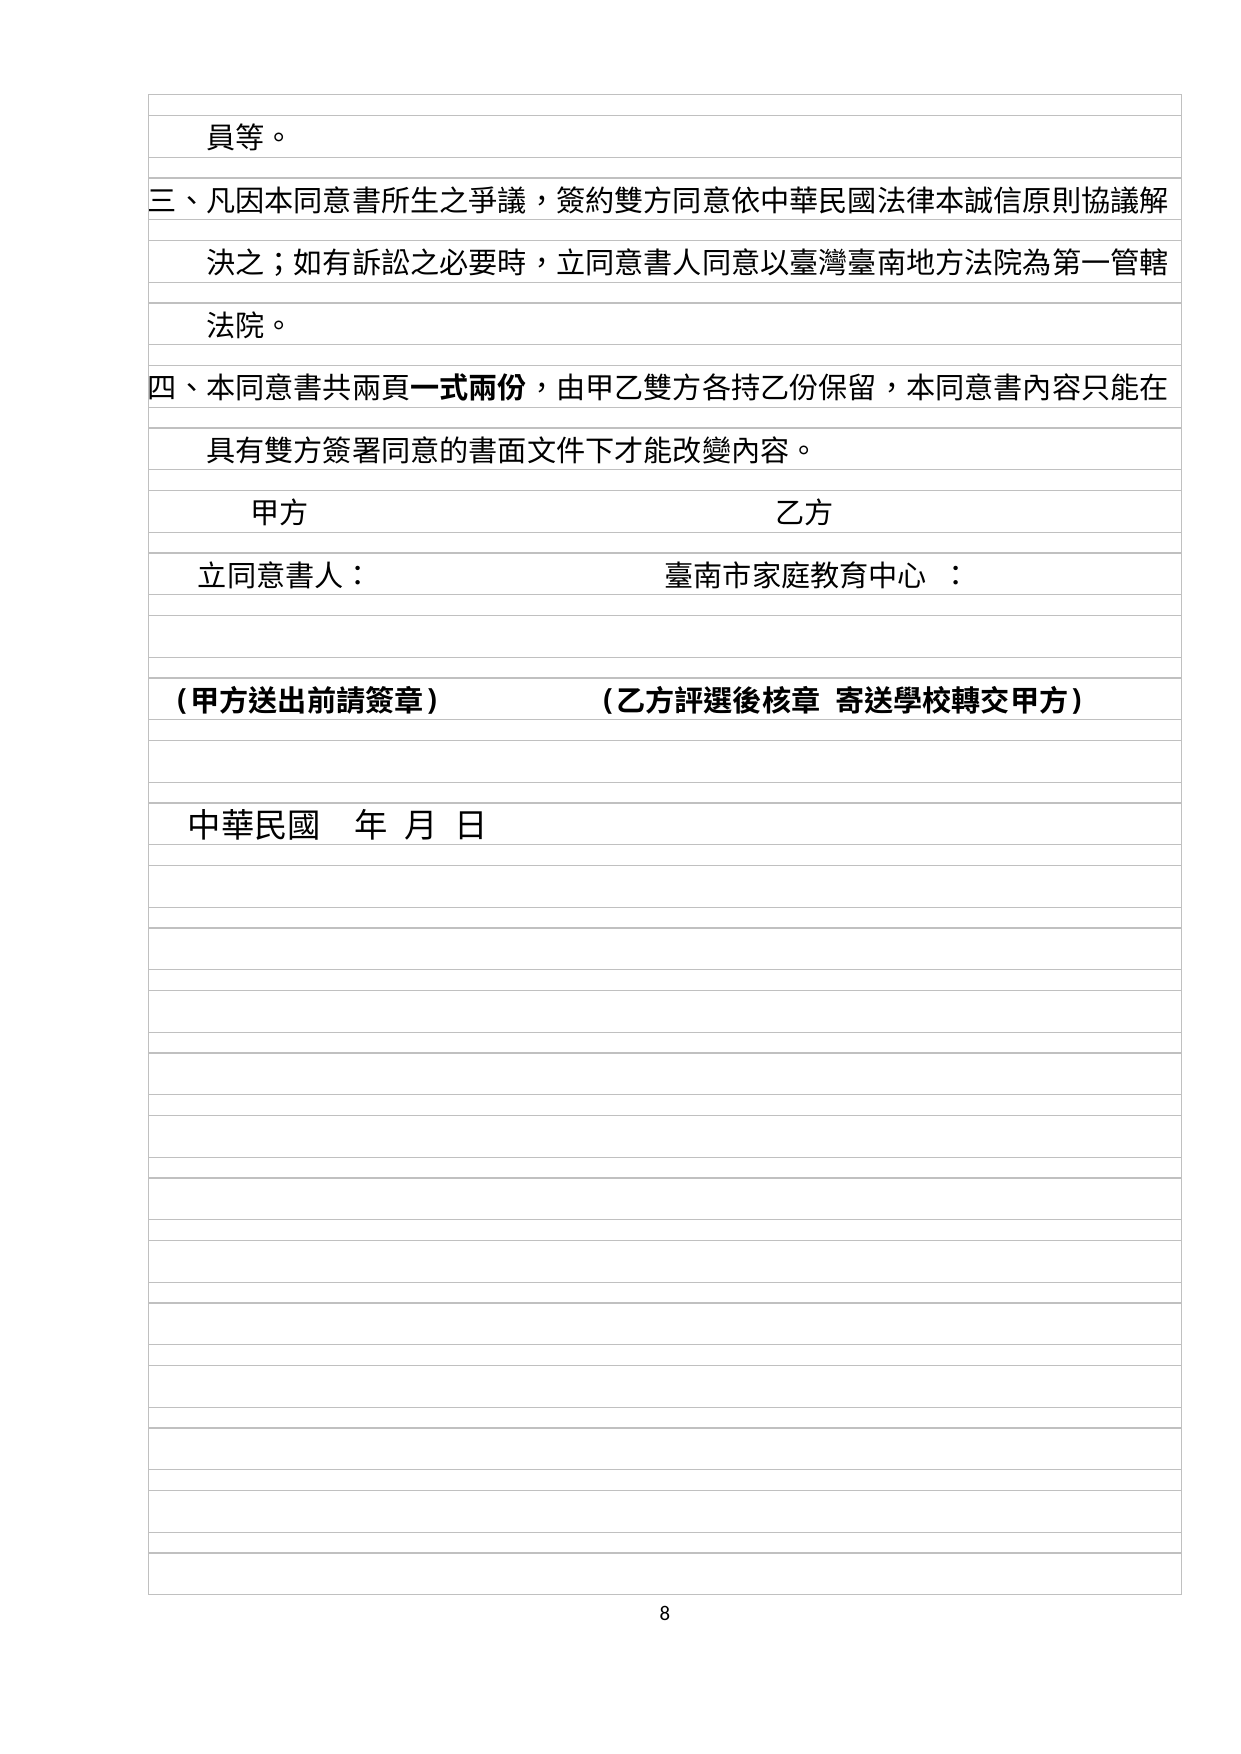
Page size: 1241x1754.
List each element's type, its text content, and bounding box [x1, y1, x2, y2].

text 法院。 [149, 304, 1181, 344]
text 決之；如有訴訟之必要時，立同意書人同意以臺灣臺南地方法院為第一管轄 [149, 241, 1181, 282]
text [149, 408, 1181, 427]
text 二、乙方需保密甲方非個人宣傳之私密資料(例如：電話、地址、身分證字號等)，未經甲方同意不得擅自外流給合作廠商、義務工作人員及非乙方正式雇用人員等。 [149, 116, 1181, 157]
text [149, 345, 1181, 365]
text [149, 283, 1181, 302]
text [149, 783, 1181, 802]
text 三、凡因本同意書所生之爭議，簽約雙方同意依中華民國法律本誠信原則協議解 [149, 179, 1181, 219]
text 中華民國 年 月 日 [149, 804, 1181, 844]
text 二、乙方需保密甲方非個人宣傳之私密資料(例如：電話、地址、身分證字號等)，未經甲方同意不得擅自外流給合作廠商、義務工作人員及非乙方正式雇用人員等。 [149, 95, 1181, 115]
text 甲方 乙方 [198, 491, 1181, 532]
text [149, 220, 1181, 240]
text 具有雙方簽署同意的書面文件下才能改變內容。 [149, 429, 1181, 469]
text [149, 158, 1181, 177]
text 四、本同意書共兩頁一式兩份，由甲乙雙方各持乙份保留，本同意書內容只能在 [149, 366, 1181, 407]
text (甲方送出前請簽章) (乙方評選後核章 寄送學校轉交甲方) [173, 679, 1181, 719]
text [198, 470, 1181, 490]
text 立同意書人： 臺南市家庭教育中心 ： [198, 554, 1181, 594]
text [198, 533, 1181, 552]
text [173, 658, 1181, 677]
